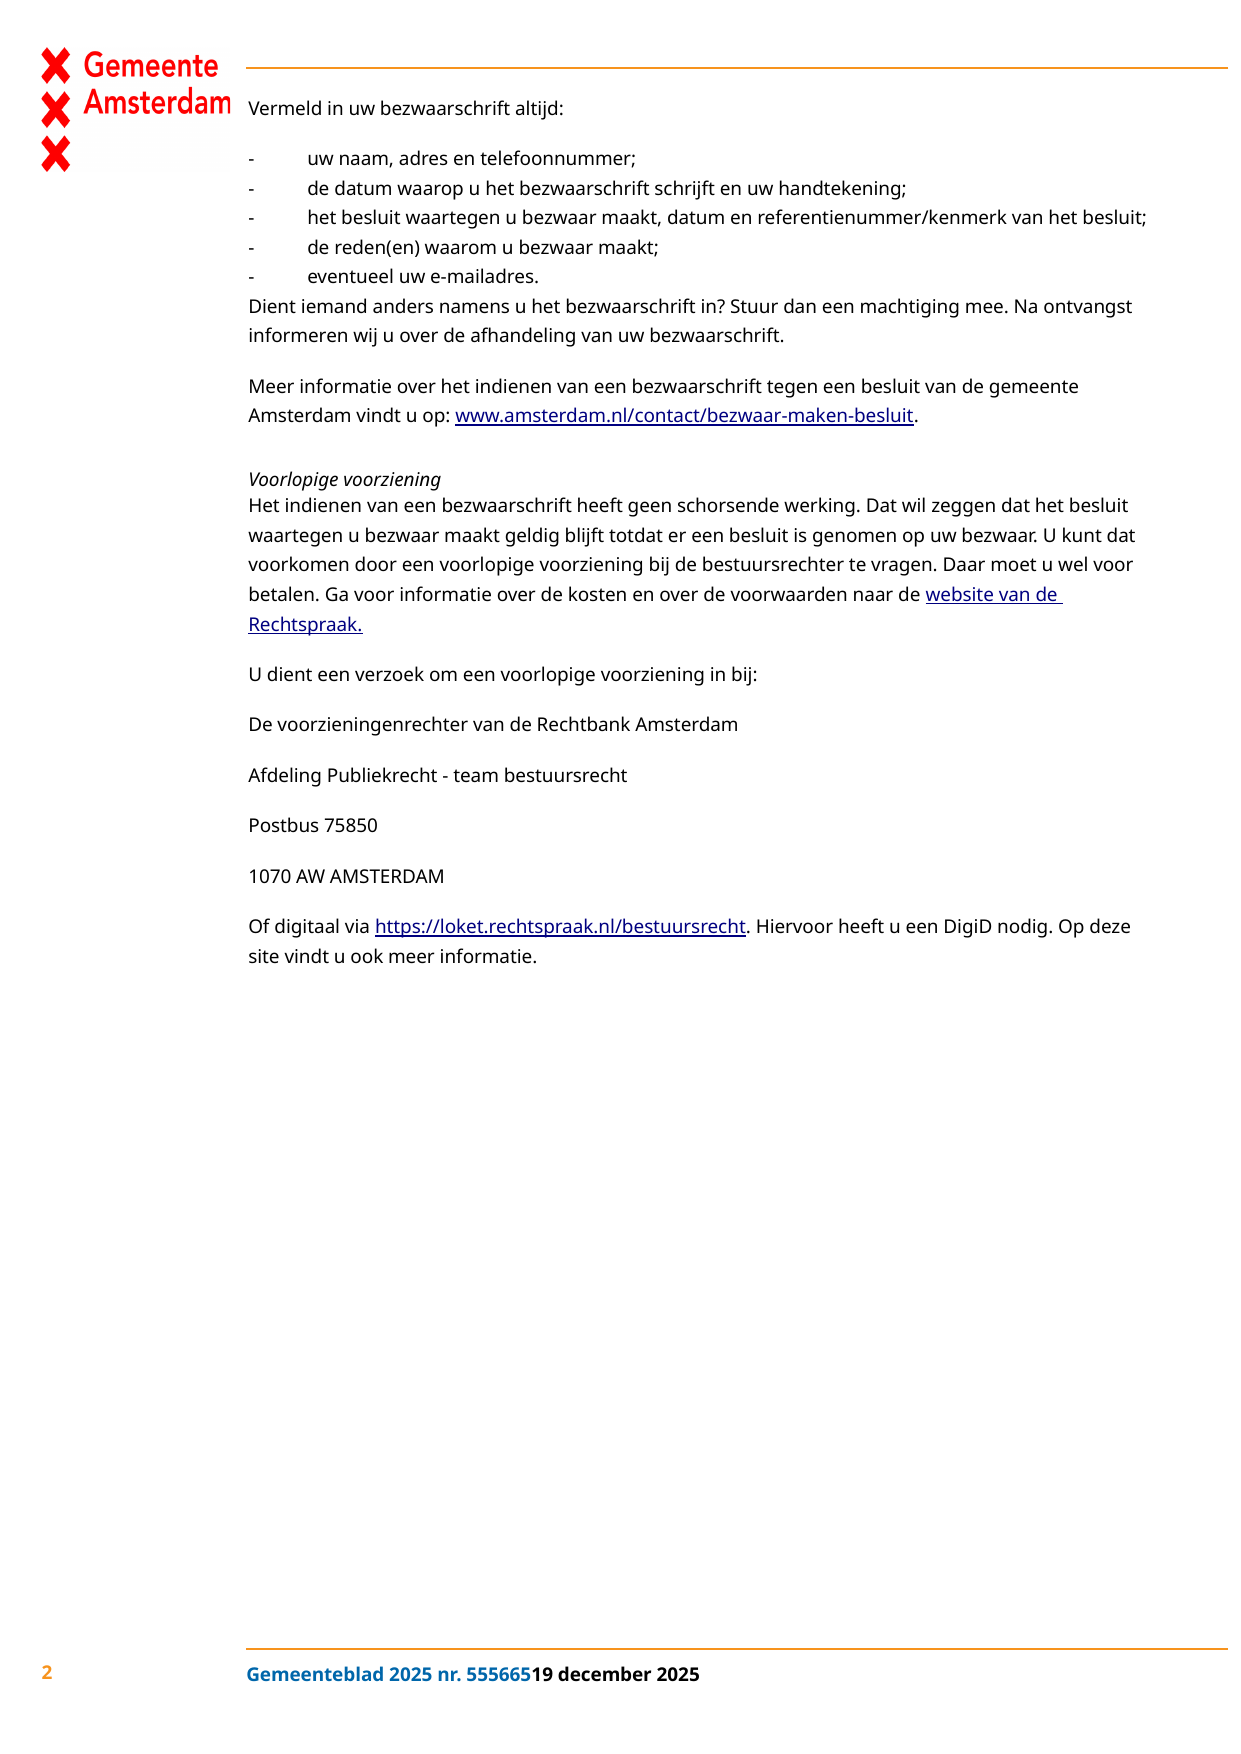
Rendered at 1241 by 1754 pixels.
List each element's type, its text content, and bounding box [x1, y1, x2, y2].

text De voorzieningenrechter van de Rechtbank Amsterdam [248, 712, 1152, 737]
text Het indienen van een bezwaarschrift heeft geen schorsende werking. Dat wil zeggen dat het besluit waartegen u bezwaar maakt geldig blijft totdat er een besluit is genomen op uw bezwaar. U kunt dat voorkomen door een voorlopige voorziening bij de bestuursrechter te vragen. Daar moet u wel voor betalen. Ga voor informatie over de kosten en over de voorwaarden naar de website van de Rechtspraak. [248, 492, 1152, 636]
list uw naam, adres en telefoonnummer; [248, 145, 1152, 171]
list de datum waarop u het bezwaarschrift schrijft en uw handtekening; [248, 175, 1152, 201]
text Postbus 75850 [248, 812, 1152, 838]
text Dient iemand anders namens u het bezwaarschrift in? Stuur dan een machtiging mee. Na ontvangst informeren wij u over de afhandeling van uw bezwaarschrift. [248, 293, 1152, 348]
text U dient een verzoek om een voorlopige voorziening in bij: [248, 661, 1152, 687]
text Of digitaal via https://loket.rechtspraak.nl/bestuursrecht. Hiervoor heeft u een DigiD nodig. Op deze site vindt u ook meer informatie. [248, 913, 1152, 968]
list de reden(en) waarom u bezwaar maakt; [248, 234, 1152, 260]
text Voorlopige voorziening [248, 467, 1152, 492]
text Meer informatie over het indienen van een bezwaarschrift tegen een besluit van de gemeente Amsterdam vindt u op: www.amsterdam.nl/contact/bezwaar-maken-besluit. [248, 373, 1152, 428]
text Afdeling Publiekrecht - team bestuursrecht [248, 762, 1152, 788]
list eventueel uw e-mailadres. [248, 263, 1152, 289]
text Vermeld in uw bezwaarschrift altijd: [248, 95, 1152, 121]
text 1070 AW AMSTERDAM [248, 863, 1152, 888]
picture [41, 47, 231, 172]
list het besluit waartegen u bezwaar maakt, datum en referentienummer/kenmerk van het besluit; [248, 204, 1152, 230]
